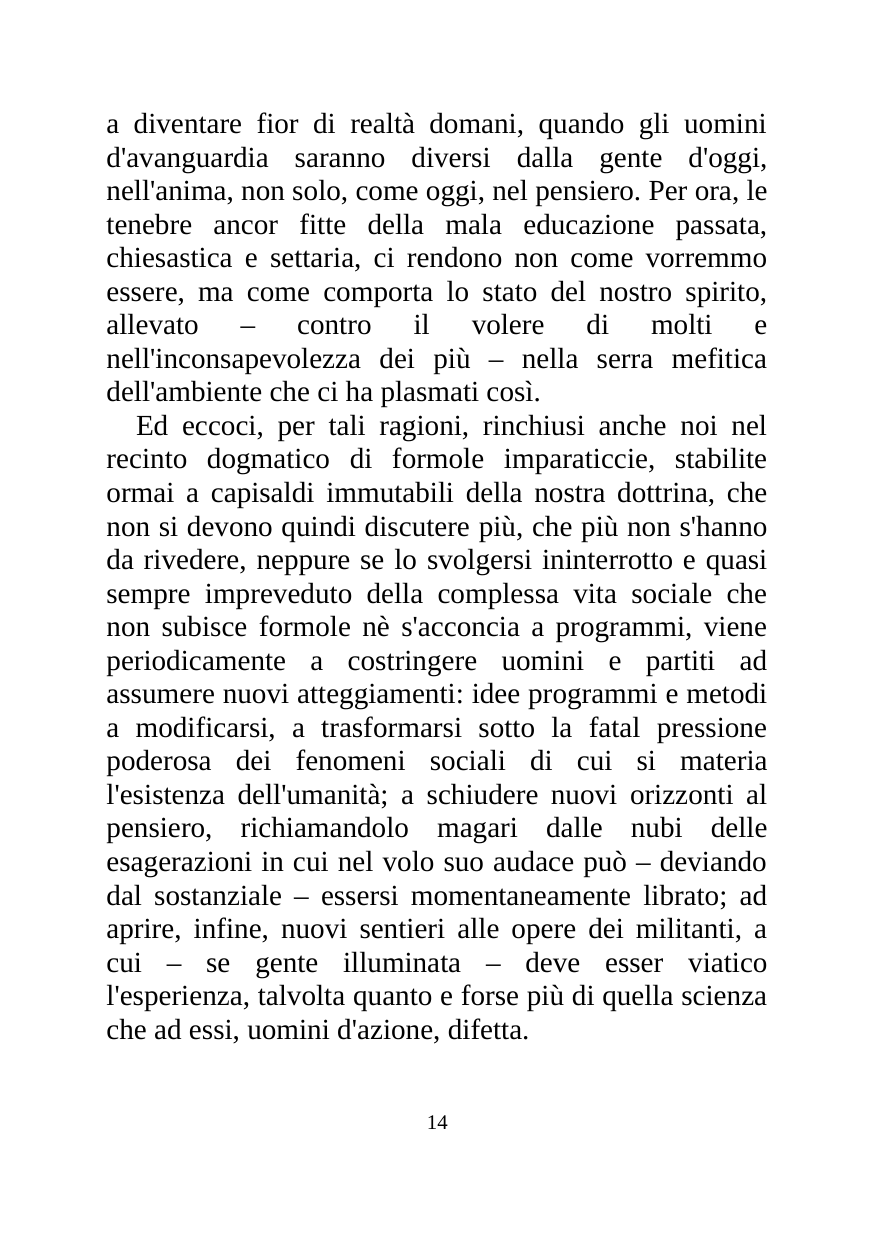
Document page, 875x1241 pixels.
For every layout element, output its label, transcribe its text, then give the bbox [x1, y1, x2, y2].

text Ed eccoci, per tali ragioni, rinchiusi anche noi nel recinto dogmatico di formole imparaticcie, stabilite ormai a capisaldi immutabili della nostra dottrina, che non si devono quindi discutere più, che più non s'hanno da rivedere, neppure se lo svolgersi ininterrotto e quasi sempre impreveduto della complessa vita sociale che non subisce formole nè s'acconcia a programmi, viene periodicamente a costringere uomini e partiti ad assumere nuovi atteggiamenti: idee programmi e metodi a modificarsi, a trasformarsi sotto la fatal pressione poderosa dei fenomeni sociali di cui si materia l'esistenza dell'umanità; a schiudere nuovi orizzonti al pensiero, richiamandolo magari dalle nubi delle esagerazioni in cui nel volo suo audace può – deviando dal sostanziale – essersi momentaneamente librato; ad aprire, infine, nuovi sentieri alle opere dei militanti, a cui – se gente illuminata – deve esser viatico l'esperienza, talvolta quanto e forse più di quella scienza che ad essi, uomini d'azione, difetta. [106, 408, 768, 1045]
text a diventare fior di realtà domani, quando gli uomini d'avanguardia saranno diversi dalla gente d'oggi, nell'anima, non solo, come oggi, nel pensiero. Per ora, le tenebre ancor fitte della mala educazione passata, chiesastica e settaria, ci rendono non come vorremmo essere, ma come comporta lo stato del nostro spirito, allevato – contro il volere di molti e nell'inconsapevolezza dei più – nella serra mefitica dell'ambiente che ci ha plasmati così. [106, 106, 768, 408]
